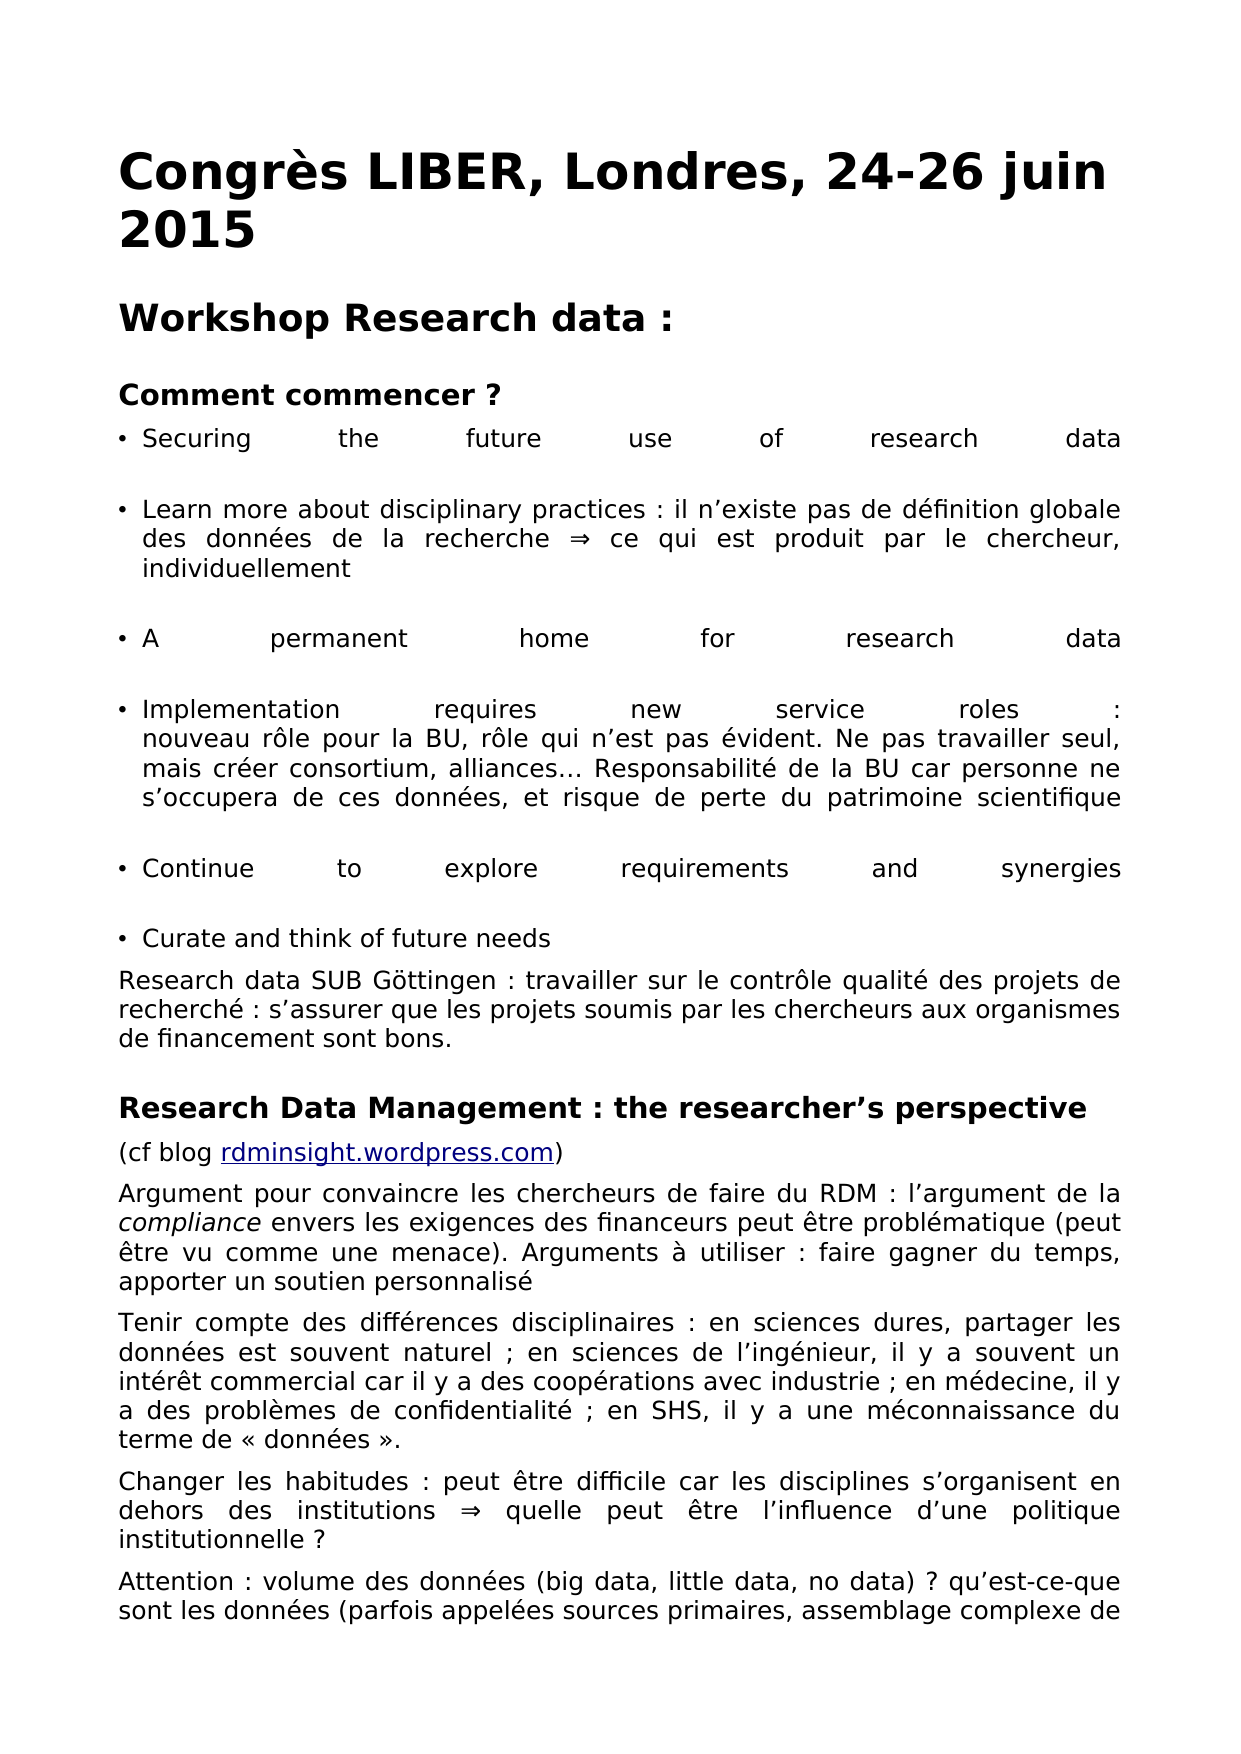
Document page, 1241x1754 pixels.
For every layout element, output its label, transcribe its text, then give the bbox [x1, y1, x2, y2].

list Learn more about disciplinary practices : il n’existe pas de définition globale des données de la recherche ⇒ ce qui est produit par le chercheur, individuellement [118, 496, 1122, 612]
subtitle Research Data Management : the researcher’s perspective [118, 1091, 1122, 1125]
text Attention : volume des données (big data, little data, no data) ? qu’est-ce-que sont les données (parfois appelées sources primaires, assemblage complexe de [118, 1567, 1122, 1625]
text Changer les habitudes : peut être difficile car les disciplines s’organisent en dehors des institutions ⇒ quelle peut être l’influence d’une politique institutionnelle ? [118, 1467, 1122, 1554]
subtitle Workshop Research data : [118, 297, 1122, 341]
text Tenir compte des différences disciplinaires : en sciences dures, partager les données est souvent naturel ; en sciences de l’ingénieur, il y a souvent un intérêt commercial car il y a des coopérations avec industrie ; en médecine, il y a des problèmes de confidentialité ; en SHS, il y a une méconnaissance du terme de « données ». [118, 1309, 1122, 1454]
list Securing the future use of research data [118, 425, 1122, 483]
text (cf blog rdminsight.wordpress.com) [118, 1138, 1122, 1167]
text Argument pour convaincre les chercheurs de faire du RDM : l’argument de la compliance envers les exigences des financeurs peut être problématique (peut être vu comme une menace). Arguments à utiliser : faire gagner du temps, apporter un soutien personnalisé [118, 1179, 1122, 1296]
subtitle Congrès LIBER, Londres, 24-26 juin 2015 [118, 143, 1122, 259]
list Curate and think of future needs [118, 925, 1122, 954]
list A permanent home for research data [118, 625, 1122, 683]
text Research data SUB Göttingen : travailler sur le contrôle qualité des projets de recherché : s’assurer que les projets soumis par les chercheurs aux organismes de financement sont bons. [118, 966, 1122, 1054]
list Continue to explore requirements and synergies [118, 854, 1122, 912]
subtitle Comment commencer ? [118, 378, 1122, 412]
list Implementation requires new service roles : nouveau rôle pour la BU, rôle qui n’est pas évident. Ne pas travailler seul, mais créer consortium, alliances… Responsabilité de la BU car personne ne s’occupera de ces données, et risque de perte du patrimoine scientifique [118, 696, 1122, 841]
